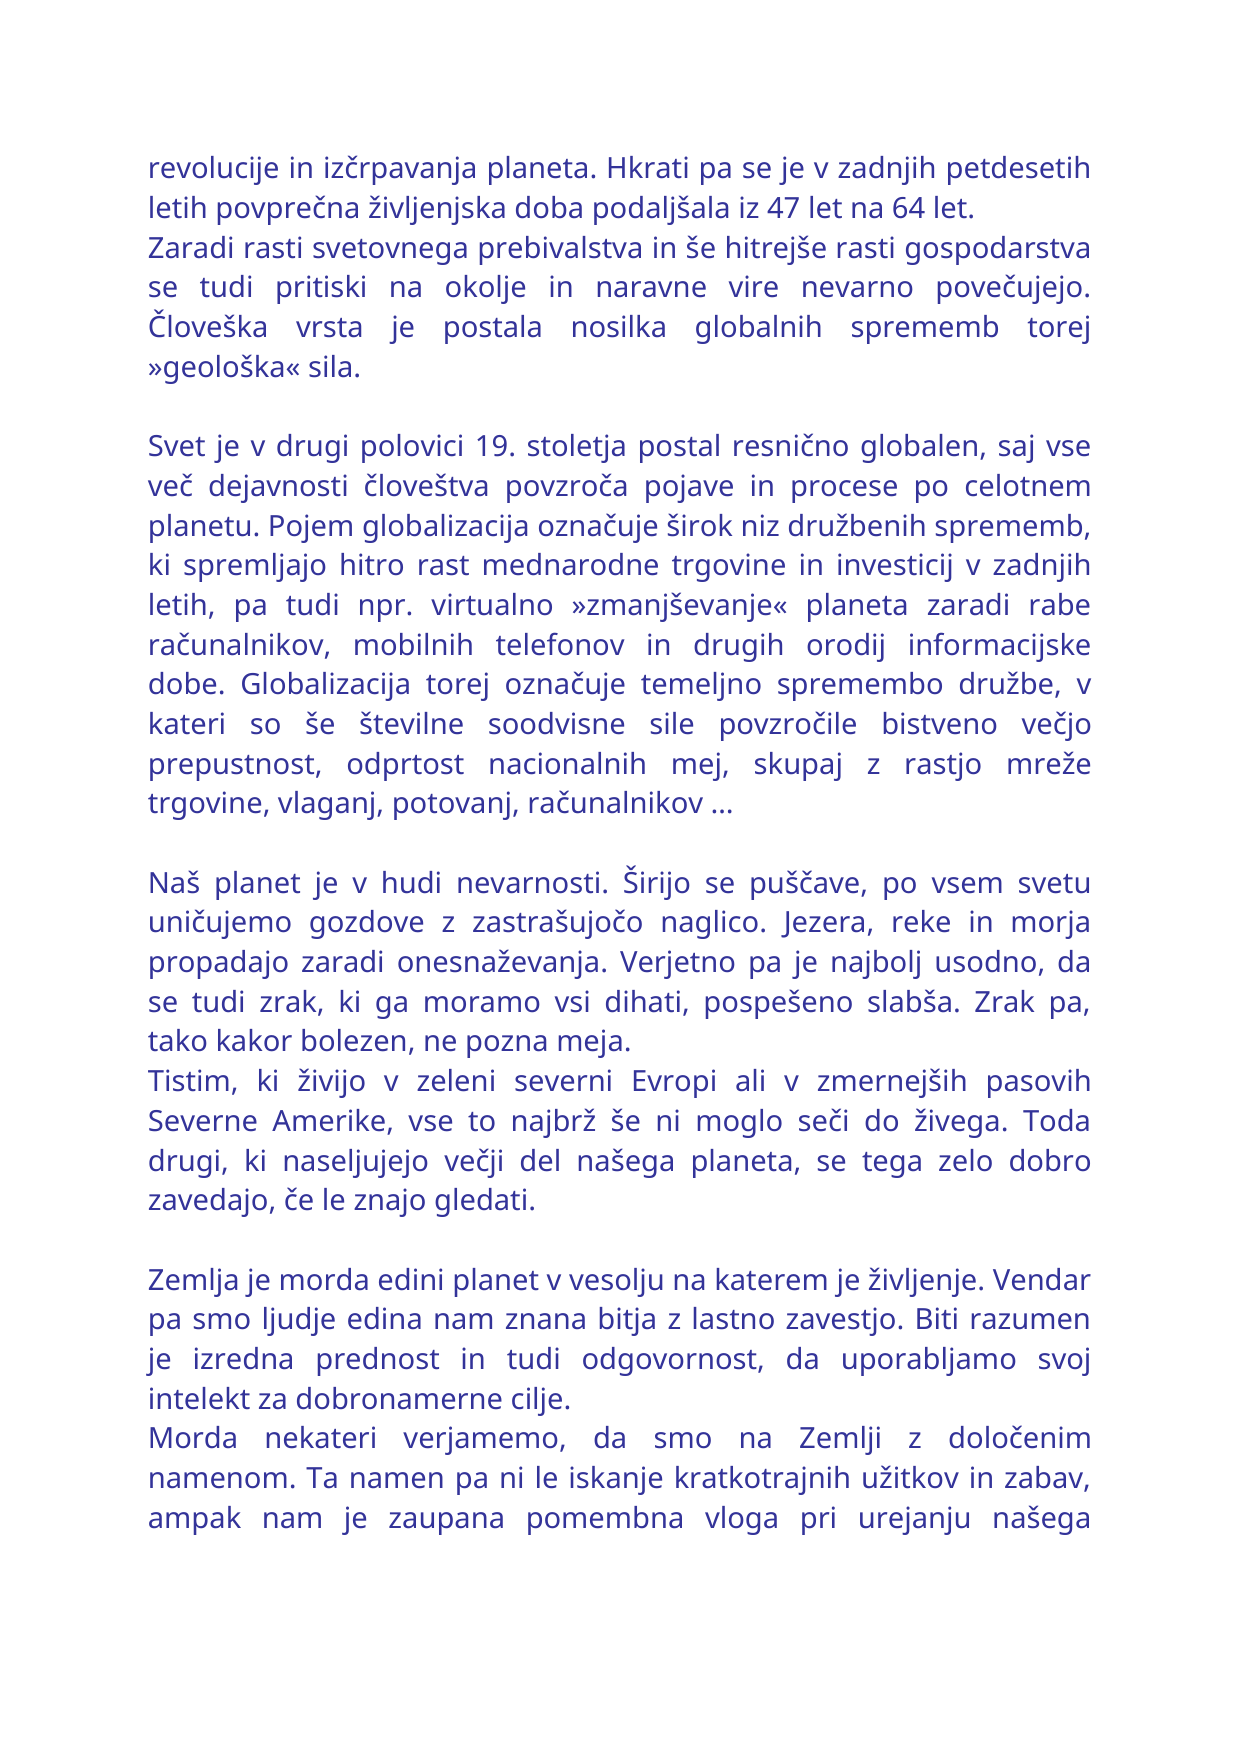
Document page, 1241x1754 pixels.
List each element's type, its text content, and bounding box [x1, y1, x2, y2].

text revolucije in izčrpavanja planeta. Hkrati pa se je v zadnjih petdesetih letih povprečna življenjska doba podaljšala iz 47 let na 64 let. [148, 148, 1093, 227]
text Tistim, ki živijo v zeleni severni Evropi ali v zmernejših pasovih Severne Amerike, vse to najbrž še ni moglo seči do živega. Toda drugi, ki naseljujejo večji del našega planeta, se tega zelo dobro zavedajo, če le znajo gledati. [148, 1060, 1093, 1219]
text Zaradi rasti svetovnega prebivalstva in še hitrejše rasti gospodarstva se tudi pritiski na okolje in naravne vire nevarno povečujejo. Človeška vrsta je postala nosilka globalnih sprememb torej »geološka« sila. [148, 227, 1093, 386]
text Svet je v drugi polovici 19. stoletja postal resnično globalen, saj vse več dejavnosti človeštva povzroča pojave in procese po celotnem planetu. Pojem globalizacija označuje širok niz družbenih sprememb, ki spremljajo hitro rast mednarodne trgovine in investicij v zadnjih letih, pa tudi npr. virtualno »zmanjševanje« planeta zaradi rabe računalnikov, mobilnih telefonov in drugih orodij informacijske dobe. Globalizacija torej označuje temeljno spremembo družbe, v kateri so še številne soodvisne sile povzročile bistveno večjo prepustnost, odprtost nacionalnih mej, skupaj z rastjo mreže trgovine, vlaganj, potovanj, računalnikov … [148, 425, 1093, 822]
text Zemlja je morda edini planet v vesolju na katerem je življenje. Vendar pa smo ljudje edina nam znana bitja z lastno zavestjo. Biti razumen je izredna prednost in tudi odgovornost, da uporabljamo svoj intelekt za dobronamerne cilje. [148, 1259, 1093, 1418]
text Morda nekateri verjamemo, da smo na Zemlji z določenim namenom. Ta namen pa ni le iskanje kratkotrajnih užitkov in zabav, ampak nam je zaupana pomembna vloga pri urejanju našega [148, 1418, 1093, 1537]
text Naš planet je v hudi nevarnosti. Širijo se puščave, po vsem svetu uničujemo gozdove z zastrašujočo naglico. Jezera, reke in morja propadajo zaradi onesnaževanja. Verjetno pa je najbolj usodno, da se tudi zrak, ki ga moramo vsi dihati, pospešeno slabša. Zrak pa, tako kakor bolezen, ne pozna meja. [148, 862, 1093, 1060]
